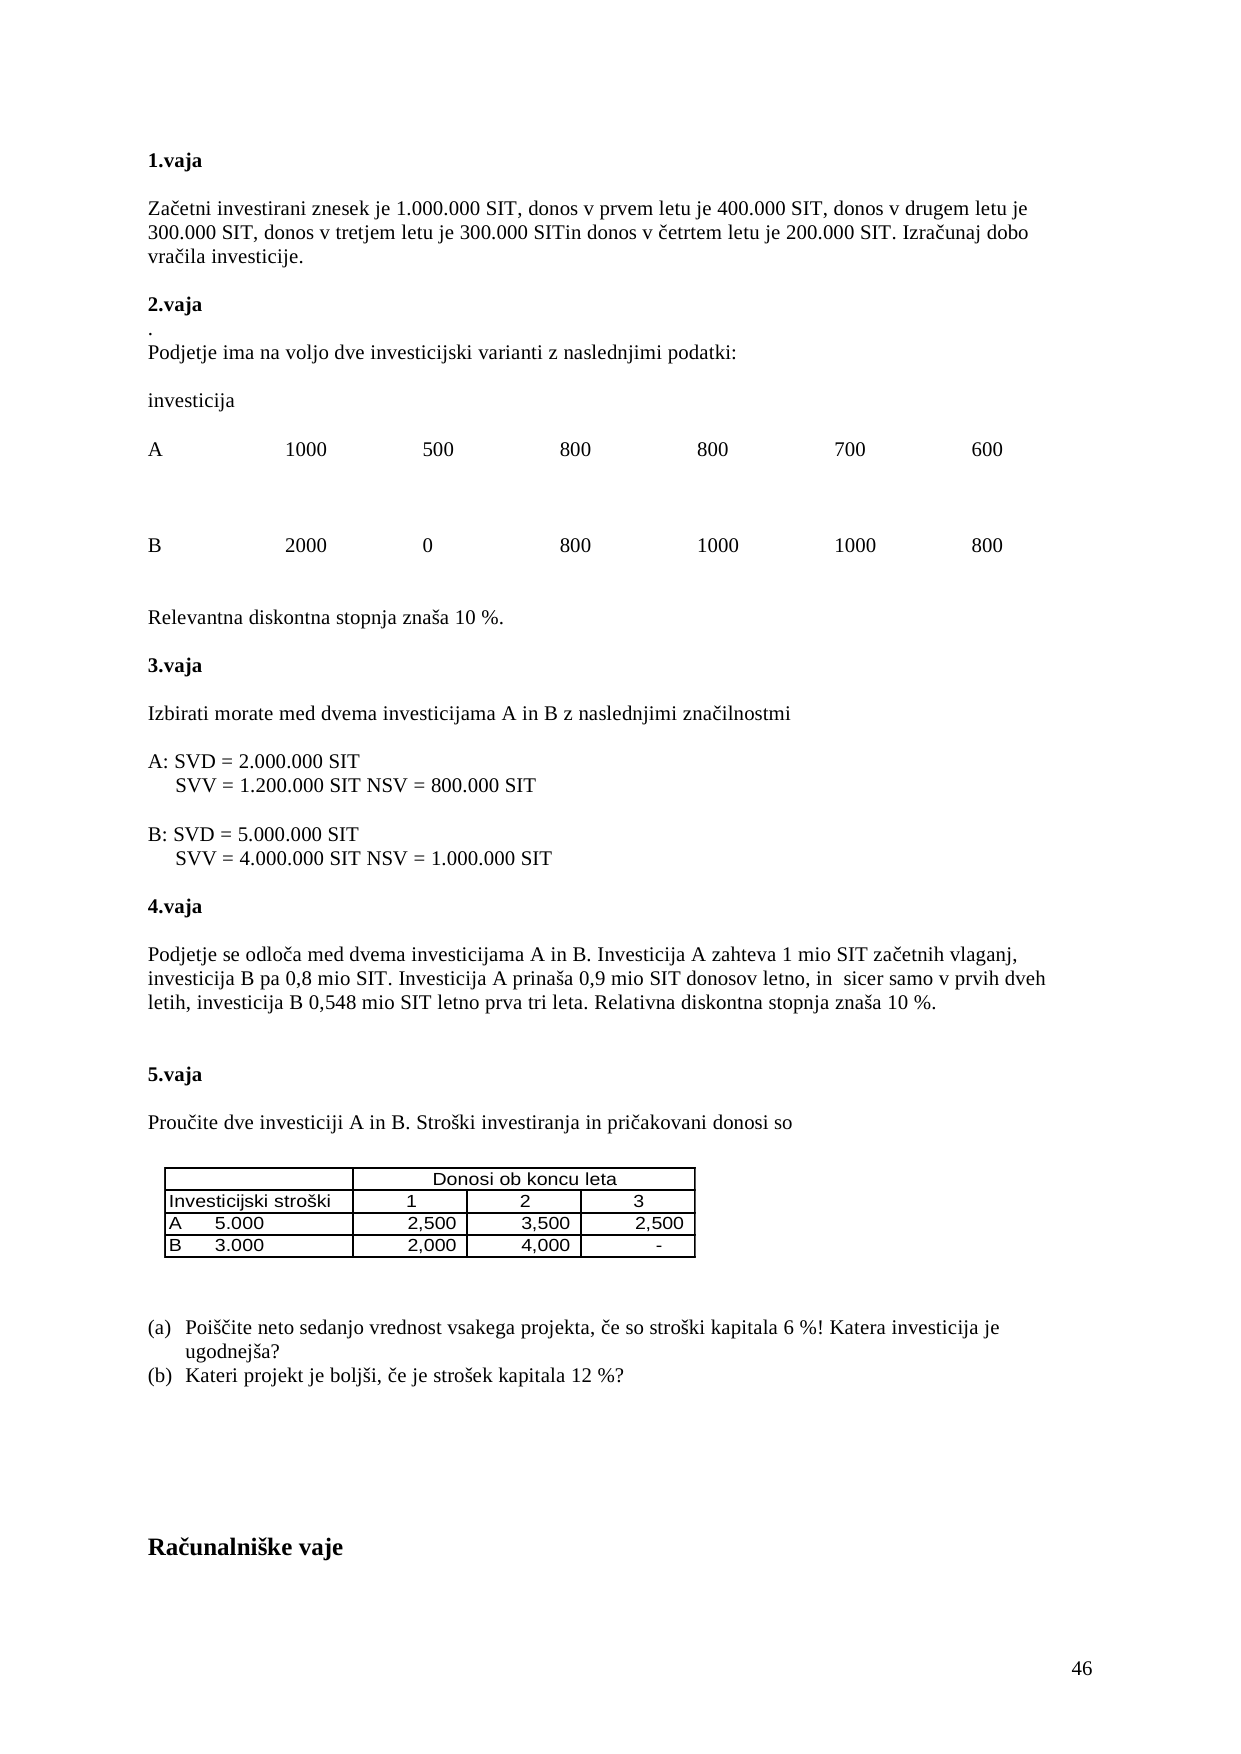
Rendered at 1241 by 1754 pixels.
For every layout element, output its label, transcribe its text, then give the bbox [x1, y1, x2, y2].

table_cell B [140, 533, 278, 605]
table_cell 2000 [278, 533, 415, 605]
table_cell 1000 [690, 533, 827, 605]
text Proučite dve investiciji A in B. Stroški investiranja in pričakovani donosi so [148, 1110, 1092, 1134]
text B: SVD = 5.000.000 SIT [148, 821, 1092, 846]
text A: SVD = 2.000.000 SIT [148, 749, 1092, 773]
table_header 700 [827, 436, 964, 533]
text . [148, 316, 1092, 340]
text Začetni investirani znesek je 1.000.000 SIT, donos v prvem letu je 400.000 SIT, donos v drugem letu je 300.000 SIT, donos v tretjem letu je 300.000 SITin donos v četrtem letu je 200.000 SIT. Izračunaj dobo vračila investicije. [148, 196, 1092, 268]
text SVV = 4.000.000 SIT NSV = 1.000.000 SIT [148, 846, 1092, 869]
table_header 500 [415, 436, 552, 533]
text 2.vaja [148, 292, 1092, 316]
text 3.vaja [148, 653, 1092, 677]
text 1.vaja [148, 148, 1092, 172]
text investicija [148, 388, 1092, 412]
text Izbirati morate med dvema investicijama A in B z naslednjimi značilnostmi [148, 701, 1092, 725]
text Podjetje ima na voljo dve investicijski varianti z naslednjimi podatki: [148, 340, 1092, 364]
table_cell 1000 [827, 533, 964, 605]
text 4.vaja [148, 894, 1092, 918]
table_cell 800 [964, 533, 1101, 605]
subtitle Računalniške vaje [148, 1532, 1092, 1561]
table_header 800 [552, 436, 689, 533]
text Relevantna diskontna stopnja znaša 10 %. [148, 605, 1092, 629]
list Poiščite neto sedanjo vrednost vsakega projekta, če so stroški kapitala 6 %! Katera investicija je ugodnejša? [148, 1315, 1092, 1363]
list Kateri projekt je boljši, če je strošek kapitala 12 %? [148, 1363, 1092, 1387]
text SVV = 1.200.000 SIT NSV = 800.000 SIT [148, 773, 1092, 797]
text Podjetje se odloča med dvema investicijama A in B. Investicija A zahteva 1 mio SIT začetnih vlaganj, investicija B pa 0,8 mio SIT. Investicija A prinaša 0,9 mio SIT donosov letno, in sicer samo v prvih dveh letih, investicija B 0,548 mio SIT letno prva tri leta. Relativna diskontna stopnja znaša 10 %. [148, 942, 1092, 1014]
table_cell 800 [552, 533, 689, 605]
table_header A [140, 436, 278, 533]
table_header 1000 [278, 436, 415, 533]
table_cell 0 [415, 533, 552, 605]
table_header 600 [964, 436, 1101, 533]
text 5.vaja [148, 1062, 1092, 1086]
table_header 800 [690, 436, 827, 533]
